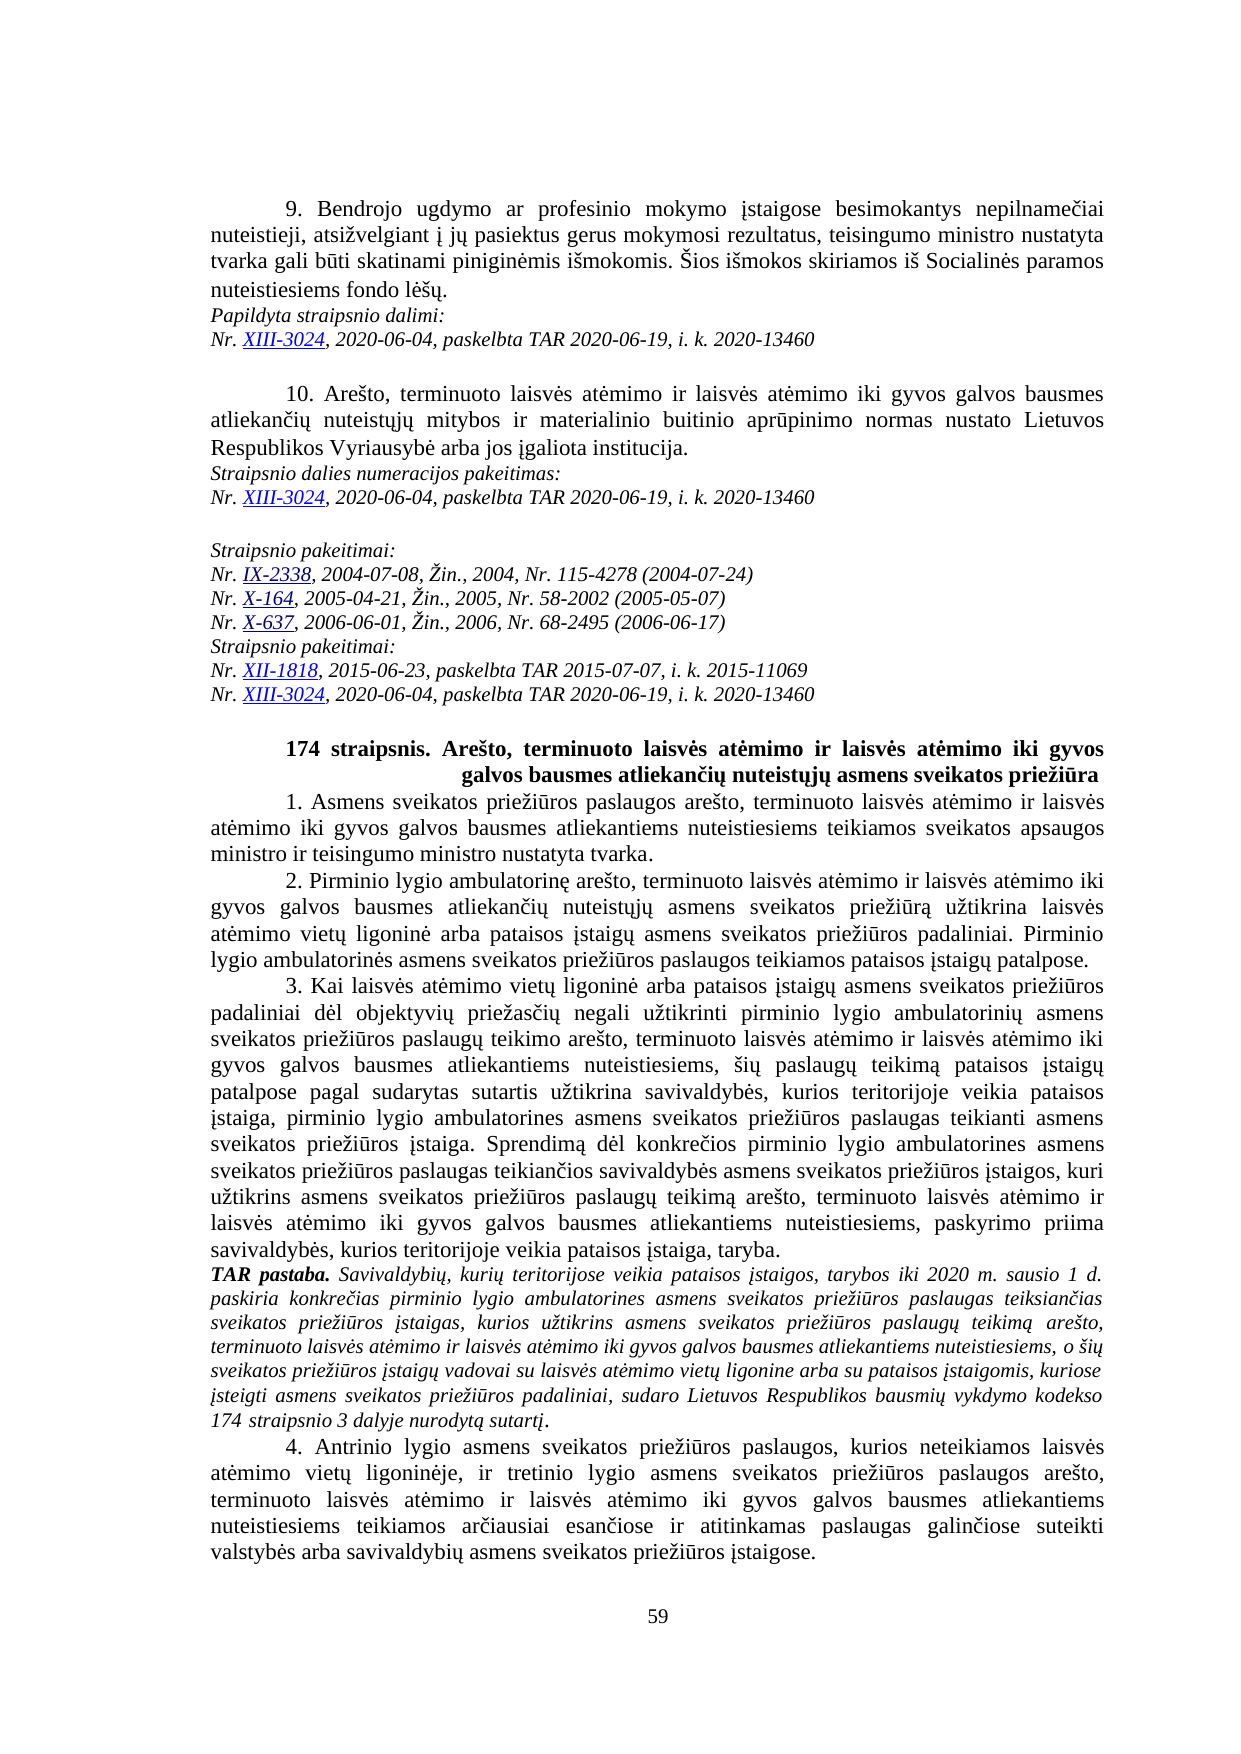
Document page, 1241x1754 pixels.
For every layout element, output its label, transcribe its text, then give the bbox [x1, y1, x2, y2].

text 1. Asmens sveikatos priežiūros paslaugos arešto, terminuoto laisvės atėmimo ir laisvės atėmimo iki gyvos galvos bausmes atliekantiems nuteistiesiems teikiamos sveikatos apsaugos ministro ir teisingumo ministro nustatyta tvarka. [210, 788, 1105, 867]
text Nr. XIII-3024, 2020-06-04, paskelbta TAR 2020-06-19, i. k. 2020-13460 [210, 682, 1105, 706]
text Straipsnio pakeitimai: [210, 538, 1105, 562]
text Nr. X-637, 2006-06-01, Žin., 2006, Nr. 68-2495 (2006-06-17) [210, 610, 1105, 634]
text Nr. X-164, 2005-04-21, Žin., 2005, Nr. 58-2002 (2005-05-07) [210, 586, 1105, 610]
text 3. Kai laisvės atėmimo vietų ligoninė arba pataisos įstaigų asmens sveikatos priežiūros padaliniai dėl objektyvių priežasčių negali užtikrinti pirminio lygio ambulatorinių asmens sveikatos priežiūros paslaugų teikimo arešto, terminuoto laisvės atėmimo ir laisvės atėmimo iki gyvos galvos bausmes atliekantiems nuteistiesiems, šių paslaugų teikimą pataisos įstaigų patalpose pagal sudarytas sutartis užtikrina savivaldybės, kurios teritorijoje veikia pataisos įstaiga, pirminio lygio ambulatorines asmens sveikatos priežiūros paslaugas teikianti asmens sveikatos priežiūros įstaiga. Sprendimą dėl konkrečios pirminio lygio ambulatorines asmens sveikatos priežiūros paslaugas teikiančios savivaldybės asmens sveikatos priežiūros įstaigos, kuri užtikrins asmens sveikatos priežiūros paslaugų teikimą arešto, terminuoto laisvės atėmimo ir laisvės atėmimo iki gyvos galvos bausmes atliekantiems nuteistiesiems, paskyrimo priima savivaldybės, kurios teritorijoje veikia pataisos įstaiga, taryba. [210, 972, 1105, 1262]
text 10. Arešto, terminuoto laisvės atėmimo ir laisvės atėmimo iki gyvos galvos bausmes atliekančių nuteistųjų mitybos ir materialinio buitinio aprūpinimo normas nustato Lietuvos Respublikos Vyriausybė arba jos įgaliota institucija. [210, 379, 1105, 461]
text Straipsnio dalies numeracijos pakeitimas: [210, 461, 1105, 485]
text TAR pastaba. Savivaldybių, kurių teritorijose veikia pataisos įstaigos, tarybos iki 2020 m. sausio 1 d. paskiria konkrečias pirminio lygio ambulatorines asmens sveikatos priežiūros paslaugas teiksiančias sveikatos priežiūros įstaigas, kurios užtikrins asmens sveikatos priežiūros paslaugų teikimą arešto, terminuoto laisvės atėmimo ir laisvės atėmimo iki gyvos galvos bausmes atliekantiems nuteistiesiems, o šių sveikatos priežiūros įstaigų vadovai su laisvės atėmimo vietų ligonine arba su pataisos įstaigomis, kuriose įsteigti asmens sveikatos priežiūros padaliniai, sudaro Lietuvos Respublikos bausmių vykdymo kodekso 174 straipsnio 3 dalyje nurodytą sutartį. [210, 1262, 1105, 1433]
text Nr. XIII-3024, 2020-06-04, paskelbta TAR 2020-06-19, i. k. 2020-13460 [210, 485, 1105, 509]
text Papildyta straipsnio dalimi: [210, 303, 1105, 327]
text 9. Bendrojo ugdymo ar profesinio mokymo įstaigose besimokantys nepilnamečiai nuteistieji, atsižvelgiant į jų pasiektus gerus mokymosi rezultatus, teisingumo ministro nustatyta tvarka gali būti skatinami piniginėmis išmokomis. Šios išmokos skiriamos iš Socialinės paramos nuteistiesiems fondo lėšų. [210, 195, 1105, 303]
text 2. Pirminio lygio ambulatorinę arešto, terminuoto laisvės atėmimo ir laisvės atėmimo iki gyvos galvos bausmes atliekančių nuteistųjų asmens sveikatos priežiūrą užtikrina laisvės atėmimo vietų ligoninė arba pataisos įstaigų asmens sveikatos priežiūros padaliniai. Pirminio lygio ambulatorinės asmens sveikatos priežiūros paslaugos teikiamos pataisos įstaigų patalpose. [210, 867, 1105, 972]
text Nr. XIII-3024, 2020-06-04, paskelbta TAR 2020-06-19, i. k. 2020-13460 [210, 327, 1105, 351]
text Nr. XII-1818, 2015-06-23, paskelbta TAR 2015-07-07, i. k. 2015-11069 [210, 658, 1105, 682]
text Straipsnio pakeitimai: [210, 634, 1105, 658]
text 174 straipsnis. Arešto, terminuoto laisvės atėmimo ir laisvės atėmimo iki gyvos galvos bausmes atliekančių nuteistųjų asmens sveikatos priežiūra [285, 735, 1105, 788]
text 4. Antrinio lygio asmens sveikatos priežiūros paslaugos, kurios neteikiamos laisvės atėmimo vietų ligoninėje, ir tretinio lygio asmens sveikatos priežiūros paslaugos arešto, terminuoto laisvės atėmimo ir laisvės atėmimo iki gyvos galvos bausmes atliekantiems nuteistiesiems teikiamos arčiausiai esančiose ir atitinkamas paslaugas galinčiose suteikti valstybės arba savivaldybių asmens sveikatos priežiūros įstaigose. [210, 1433, 1105, 1565]
text Nr. IX-2338, 2004-07-08, Žin., 2004, Nr. 115-4278 (2004-07-24) [210, 562, 1105, 586]
